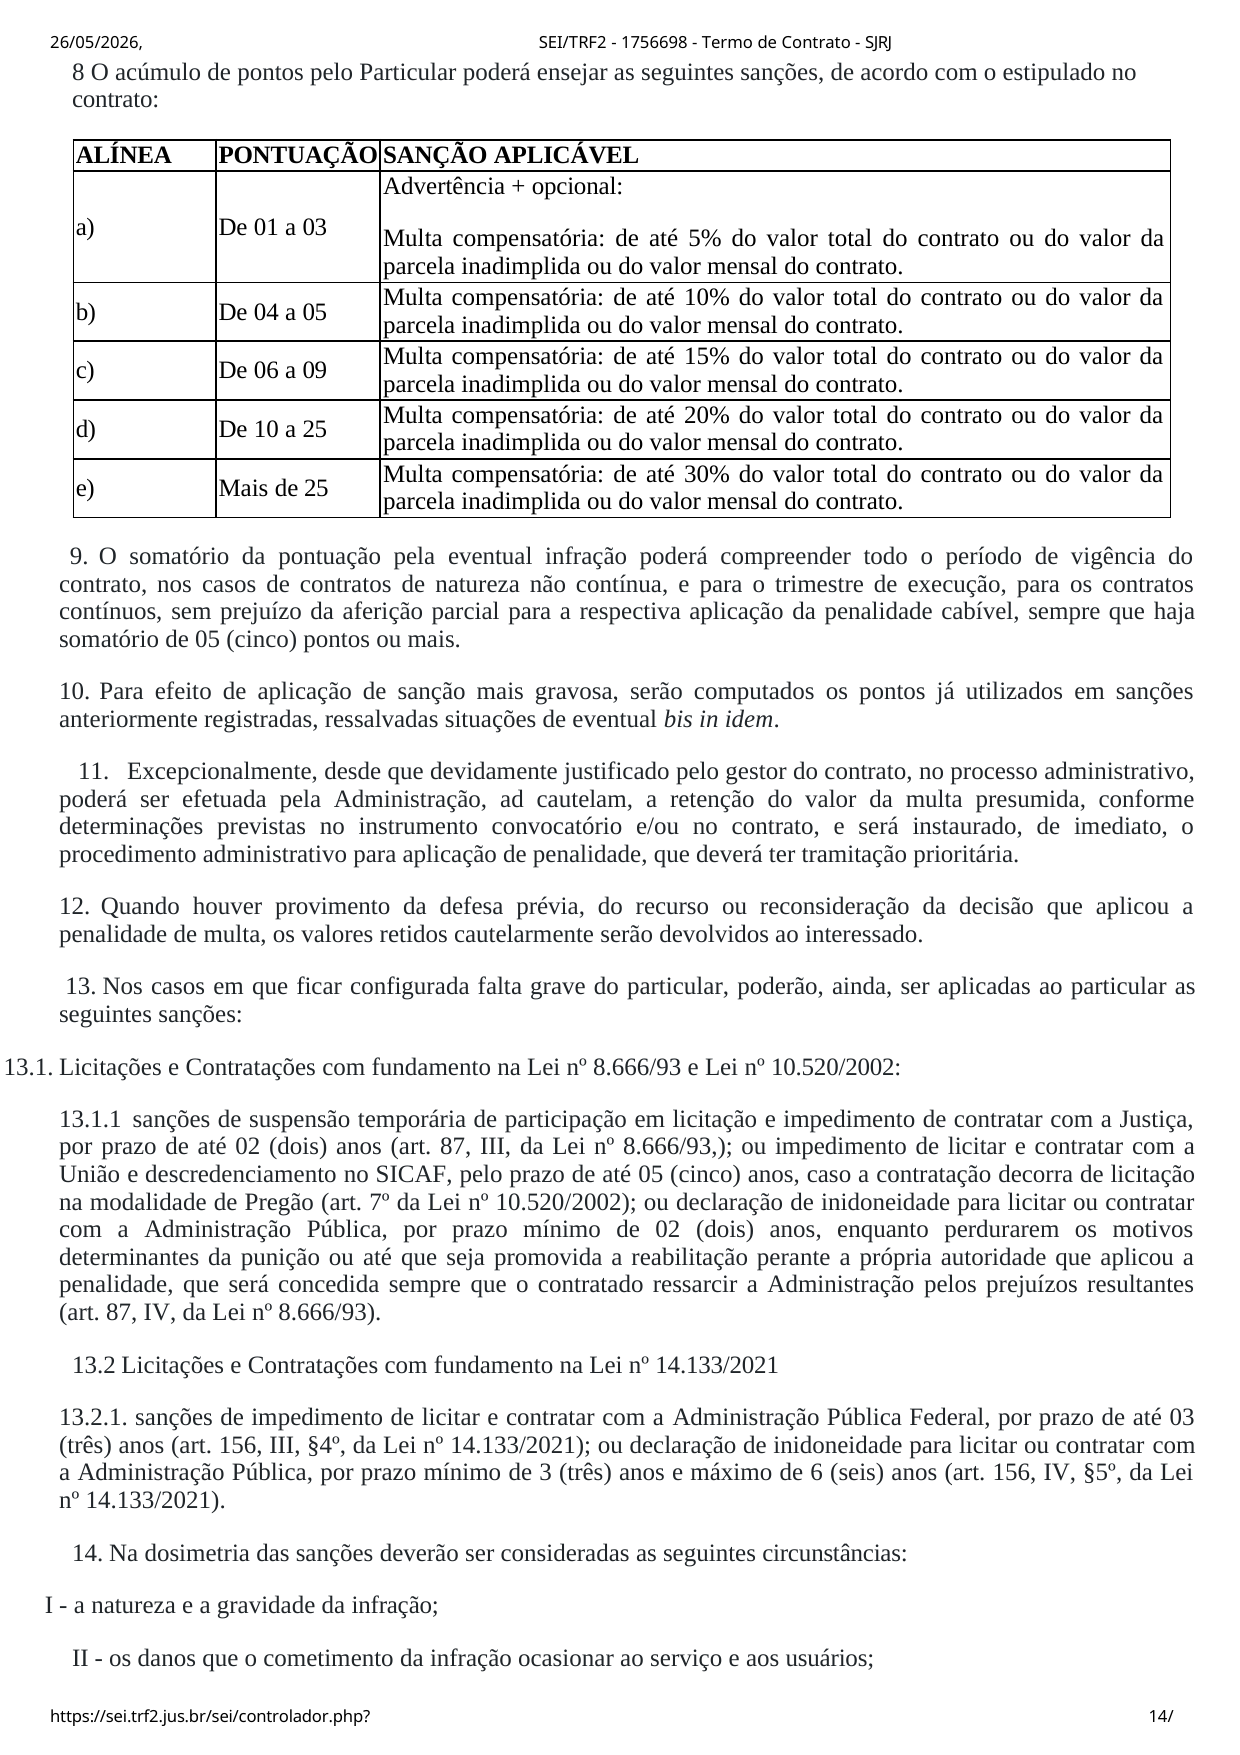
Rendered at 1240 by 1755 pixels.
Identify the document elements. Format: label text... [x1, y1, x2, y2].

table_cell Multa compensatória: de até 20% do valor total do contrato ou do valor da parcela inadimplida ou do valor mensal do contrato. [381, 401, 1170, 458]
table_cell a) [74, 172, 215, 281]
list Para efeito de aplicação de sanção mais gravosa, serão computados os pontos já utilizados em sanções anteriormente registradas, ressalvadas situações de eventual bis in idem. [59, 677, 1195, 733]
table_cell b) [74, 283, 215, 340]
table_cell De 01 a 03 [217, 172, 379, 281]
list Licitações e Contratações com fundamento na Lei nº 14.133/2021 [72, 1350, 1195, 1379]
text 8 O acúmulo de pontos pelo Particular poderá ensejar as seguintes sanções, de acordo com o estipulado no contrato: [72, 58, 1195, 113]
table_header SANÇÃO APLICÁVEL [381, 141, 1170, 170]
list O somatório da pontuação pela eventual infração poderá compreender todo o período de vigência do contrato, nos casos de contratos de natureza não contínua, e para o trimestre de execução, para os contratos contínuos, sem prejuízo da aferição parcial para a respectiva aplicação da penalidade cabível, sempre que haja somatório de 05 (cinco) pontos ou mais. [59, 542, 1195, 653]
table_cell e) [74, 460, 215, 517]
table_cell De 04 a 05 [217, 283, 379, 340]
table_header ALÍNEA [74, 141, 215, 170]
table_cell Multa compensatória: de até 10% do valor total do contrato ou do valor da parcela inadimplida ou do valor mensal do contrato. [381, 283, 1170, 340]
table_cell Multa compensatória: de até 15% do valor total do contrato ou do valor da parcela inadimplida ou do valor mensal do contrato. [381, 342, 1170, 399]
list sanções de suspensão temporária de participação em licitação e impedimento de contratar com a Justiça, por prazo de até 02 (dois) anos (art. 87, III, da Lei nº 8.666/93,); ou impedimento de licitar e contratar com a União e descredenciamento no SICAF, pelo prazo de até 05 (cinco) anos, caso a contratação decorra de licitação na modalidade de Pregão (art. 7º da Lei nº 10.520/2002); ou declaração de inidoneidade para licitar ou contratar com a Administração Pública, por prazo mínimo de 02 (dois) anos, enquanto perdurarem os motivos determinantes da punição ou até que seja promovida a reabilitação perante a própria autoridade que aplicou a penalidade, que será concedida sempre que o contratado ressarcir a Administração pelos prejuízos resultantes (art. 87, IV, da Lei nº 8.666/93). [59, 1105, 1195, 1326]
list - os danos que o cometimento da infração ocasionar ao serviço e aos usuários; [72, 1643, 1195, 1672]
table_cell De 10 a 25 [217, 401, 379, 458]
list Excepcionalmente, desde que devidamente justificado pelo gestor do contrato, no processo administrativo, poderá ser efetuada pela Administração, ad cautelam, a retenção do valor da multa presumida, conforme determinações previstas no instrumento convocatório e/ou no contrato, e será instaurado, de imediato, o procedimento administrativo para aplicação de penalidade, que deverá ter tramitação prioritária. [59, 757, 1195, 868]
table_cell c) [74, 342, 215, 399]
list - a natureza e a gravidade da infração; [44, 1590, 1195, 1619]
table_cell Mais de 25 [217, 460, 379, 517]
table_cell Multa compensatória: de até 30% do valor total do contrato ou do valor da parcela inadimplida ou do valor mensal do contrato. [381, 460, 1170, 517]
list Licitações e Contratações com fundamento na Lei nº 8.666/93 e Lei nº 10.520/2002: [3, 1052, 1195, 1080]
list Nos casos em que ficar configurada falta grave do particular, poderão, ainda, ser aplicadas ao particular as seguintes sanções: [59, 972, 1195, 1027]
table_cell d) [74, 401, 215, 458]
table_cell De 06 a 09 [217, 342, 379, 399]
table_header PONTUAÇÃO [217, 141, 379, 170]
list Quando houver provimento da defesa prévia, do recurso ou reconsideração da decisão que aplicou a penalidade de multa, os valores retidos cautelarmente serão devolvidos ao interessado. [59, 892, 1195, 948]
list sanções de impedimento de licitar e contratar com a Administração Pública Federal, por prazo de até 03 (três) anos (art. 156, III, §4º, da Lei nº 14.133/2021); ou declaração de inidoneidade para licitar ou contratar com a Administração Pública, por prazo mínimo de 3 (três) anos e máximo de 6 (seis) anos (art. 156, IV, §5º, da Lei nº 14.133/2021). [59, 1403, 1195, 1514]
table_cell Advertência + opcional: Multa compensatória: de até 5% do valor total do contrato ou do valor da parcela inadimplida ou do valor mensal do contrato. [381, 172, 1170, 281]
list Na dosimetria das sanções deverão ser consideradas as seguintes circunstâncias: [72, 1538, 1195, 1566]
